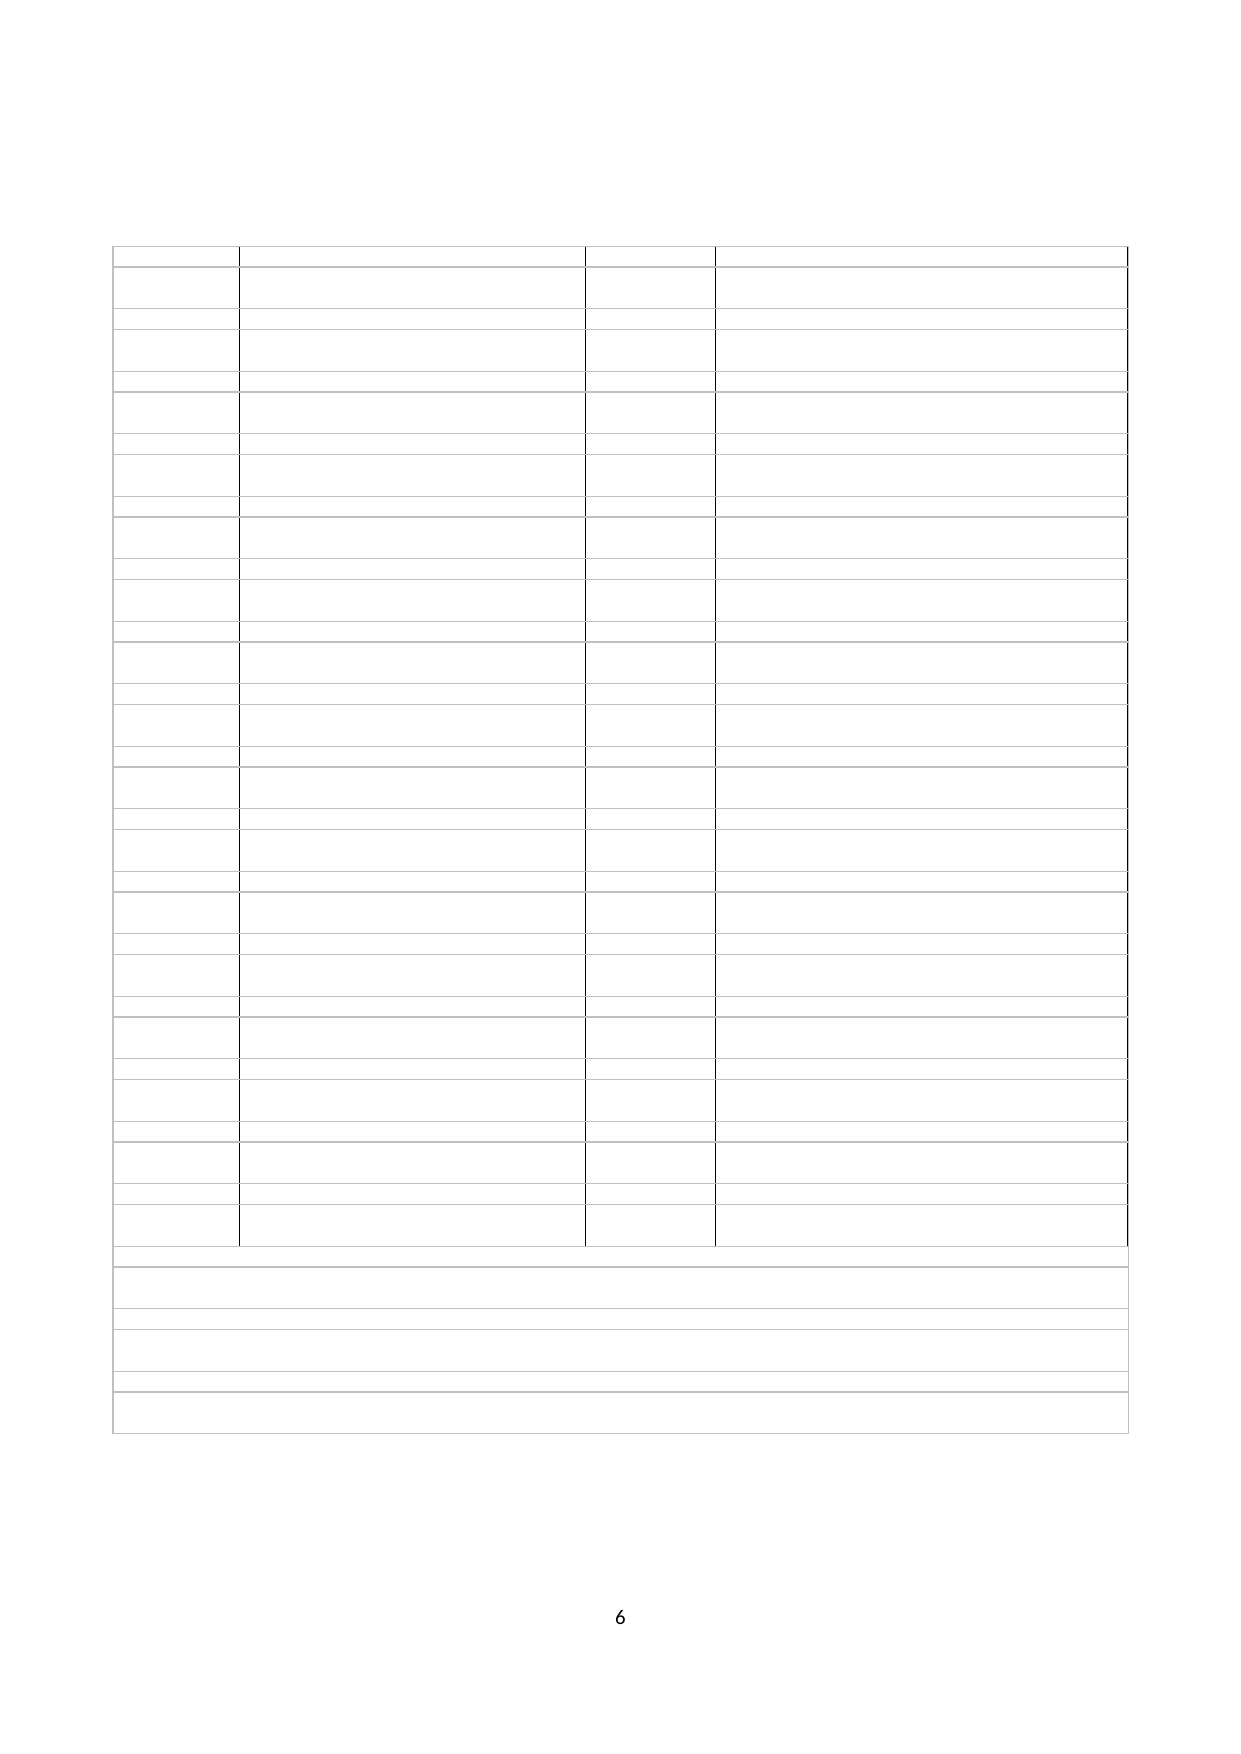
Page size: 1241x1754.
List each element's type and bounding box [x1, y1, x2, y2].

table_cell [114, 1059, 239, 1079]
table_cell [114, 622, 239, 641]
table_cell [586, 455, 715, 496]
table_cell [716, 872, 1127, 891]
table_cell [240, 1018, 585, 1058]
table_cell [716, 309, 1127, 329]
table_cell [114, 872, 239, 891]
table_cell [240, 809, 585, 829]
table_cell [240, 434, 585, 454]
table_cell [114, 1205, 239, 1246]
table_cell [114, 830, 239, 871]
table_cell [716, 1018, 1127, 1058]
table_cell [586, 518, 715, 558]
table_cell [114, 518, 239, 558]
table_cell [240, 955, 585, 996]
table_cell [240, 1205, 585, 1246]
table_cell [240, 997, 585, 1016]
table_cell [240, 705, 585, 746]
table_cell [716, 497, 1127, 516]
table_cell [586, 1143, 715, 1183]
table_cell [716, 330, 1127, 371]
table_cell [586, 1122, 715, 1141]
table_cell [586, 1018, 715, 1058]
table_cell [114, 559, 239, 579]
table_cell [716, 559, 1127, 579]
table_cell [586, 372, 715, 391]
table_cell [114, 247, 239, 266]
table_cell [716, 1205, 1127, 1246]
table_cell [716, 247, 1127, 266]
table_cell [114, 684, 239, 704]
table_cell [240, 497, 585, 516]
table_cell [114, 455, 239, 496]
table_cell [716, 705, 1127, 746]
table_cell [240, 622, 585, 641]
table_cell [716, 580, 1127, 621]
table_cell [716, 1080, 1127, 1121]
table_cell [586, 934, 715, 954]
table_cell [114, 1143, 239, 1183]
table_cell [114, 268, 239, 308]
table_cell [586, 580, 715, 621]
table_cell [240, 1059, 585, 1079]
table_cell [240, 1143, 585, 1183]
table_cell [240, 1080, 585, 1121]
table_cell [240, 643, 585, 683]
table_cell [114, 997, 239, 1016]
table_cell [240, 580, 585, 621]
table_cell [586, 705, 715, 746]
table_cell [240, 684, 585, 704]
table_cell [716, 809, 1127, 829]
table_cell [240, 1122, 585, 1141]
table_cell [716, 893, 1127, 933]
table_cell [716, 830, 1127, 871]
table_cell [240, 518, 585, 558]
table_cell [716, 622, 1127, 641]
table_cell [586, 768, 715, 808]
table_cell [240, 247, 585, 266]
table_cell [114, 934, 239, 954]
table_cell [114, 497, 239, 516]
table_cell [240, 1184, 585, 1204]
table_cell [586, 559, 715, 579]
table_cell [586, 997, 715, 1016]
table_cell [114, 705, 239, 746]
table_cell [586, 643, 715, 683]
table_cell [114, 393, 239, 433]
table_cell [716, 1122, 1127, 1141]
table_cell [114, 1184, 239, 1204]
table_cell [240, 559, 585, 579]
table_cell [114, 643, 239, 683]
table_cell [716, 747, 1127, 766]
table_cell [716, 393, 1127, 433]
table_cell [716, 997, 1127, 1016]
table_cell [586, 247, 715, 266]
table_cell [586, 497, 715, 516]
table_cell [716, 455, 1127, 496]
table_cell [240, 872, 585, 891]
table_cell [114, 1080, 239, 1121]
table_cell [586, 268, 715, 308]
table_cell [586, 393, 715, 433]
table_cell [240, 309, 585, 329]
table_cell [240, 330, 585, 371]
table_cell [716, 684, 1127, 704]
table_cell [114, 809, 239, 829]
table_cell [716, 518, 1127, 558]
table_cell [240, 268, 585, 308]
table_cell [114, 309, 239, 329]
table_cell [716, 955, 1127, 996]
table_cell [586, 309, 715, 329]
table_cell [586, 830, 715, 871]
table_cell [716, 1143, 1127, 1183]
table_cell [240, 747, 585, 766]
table_cell [586, 1059, 715, 1079]
table_cell [114, 747, 239, 766]
table_cell [114, 1122, 239, 1141]
table_cell [114, 330, 239, 371]
table_cell [240, 934, 585, 954]
table_cell [586, 1184, 715, 1204]
table_cell [716, 1059, 1127, 1079]
table_cell [586, 622, 715, 641]
table_cell [716, 768, 1127, 808]
table_cell [240, 893, 585, 933]
table_cell [114, 955, 239, 996]
table_cell [240, 768, 585, 808]
table_cell [586, 809, 715, 829]
table_cell [716, 643, 1127, 683]
table_cell [586, 893, 715, 933]
table_cell [716, 268, 1127, 308]
table_cell [114, 580, 239, 621]
table_cell [114, 372, 239, 391]
table_cell [586, 1080, 715, 1121]
table_cell [240, 393, 585, 433]
table_cell [114, 768, 239, 808]
table_cell [716, 934, 1127, 954]
table_cell [114, 434, 239, 454]
table_cell [586, 872, 715, 891]
table_cell [114, 1018, 239, 1058]
table_cell [586, 1205, 715, 1246]
table_cell [114, 893, 239, 933]
table_cell [586, 747, 715, 766]
table_cell [586, 330, 715, 371]
table_cell [586, 684, 715, 704]
table_cell [716, 1184, 1127, 1204]
table_cell [240, 830, 585, 871]
table_cell [586, 955, 715, 996]
table_cell [240, 372, 585, 391]
table_cell [240, 455, 585, 496]
table_cell [716, 434, 1127, 454]
table_cell [716, 372, 1127, 391]
table_cell [586, 434, 715, 454]
